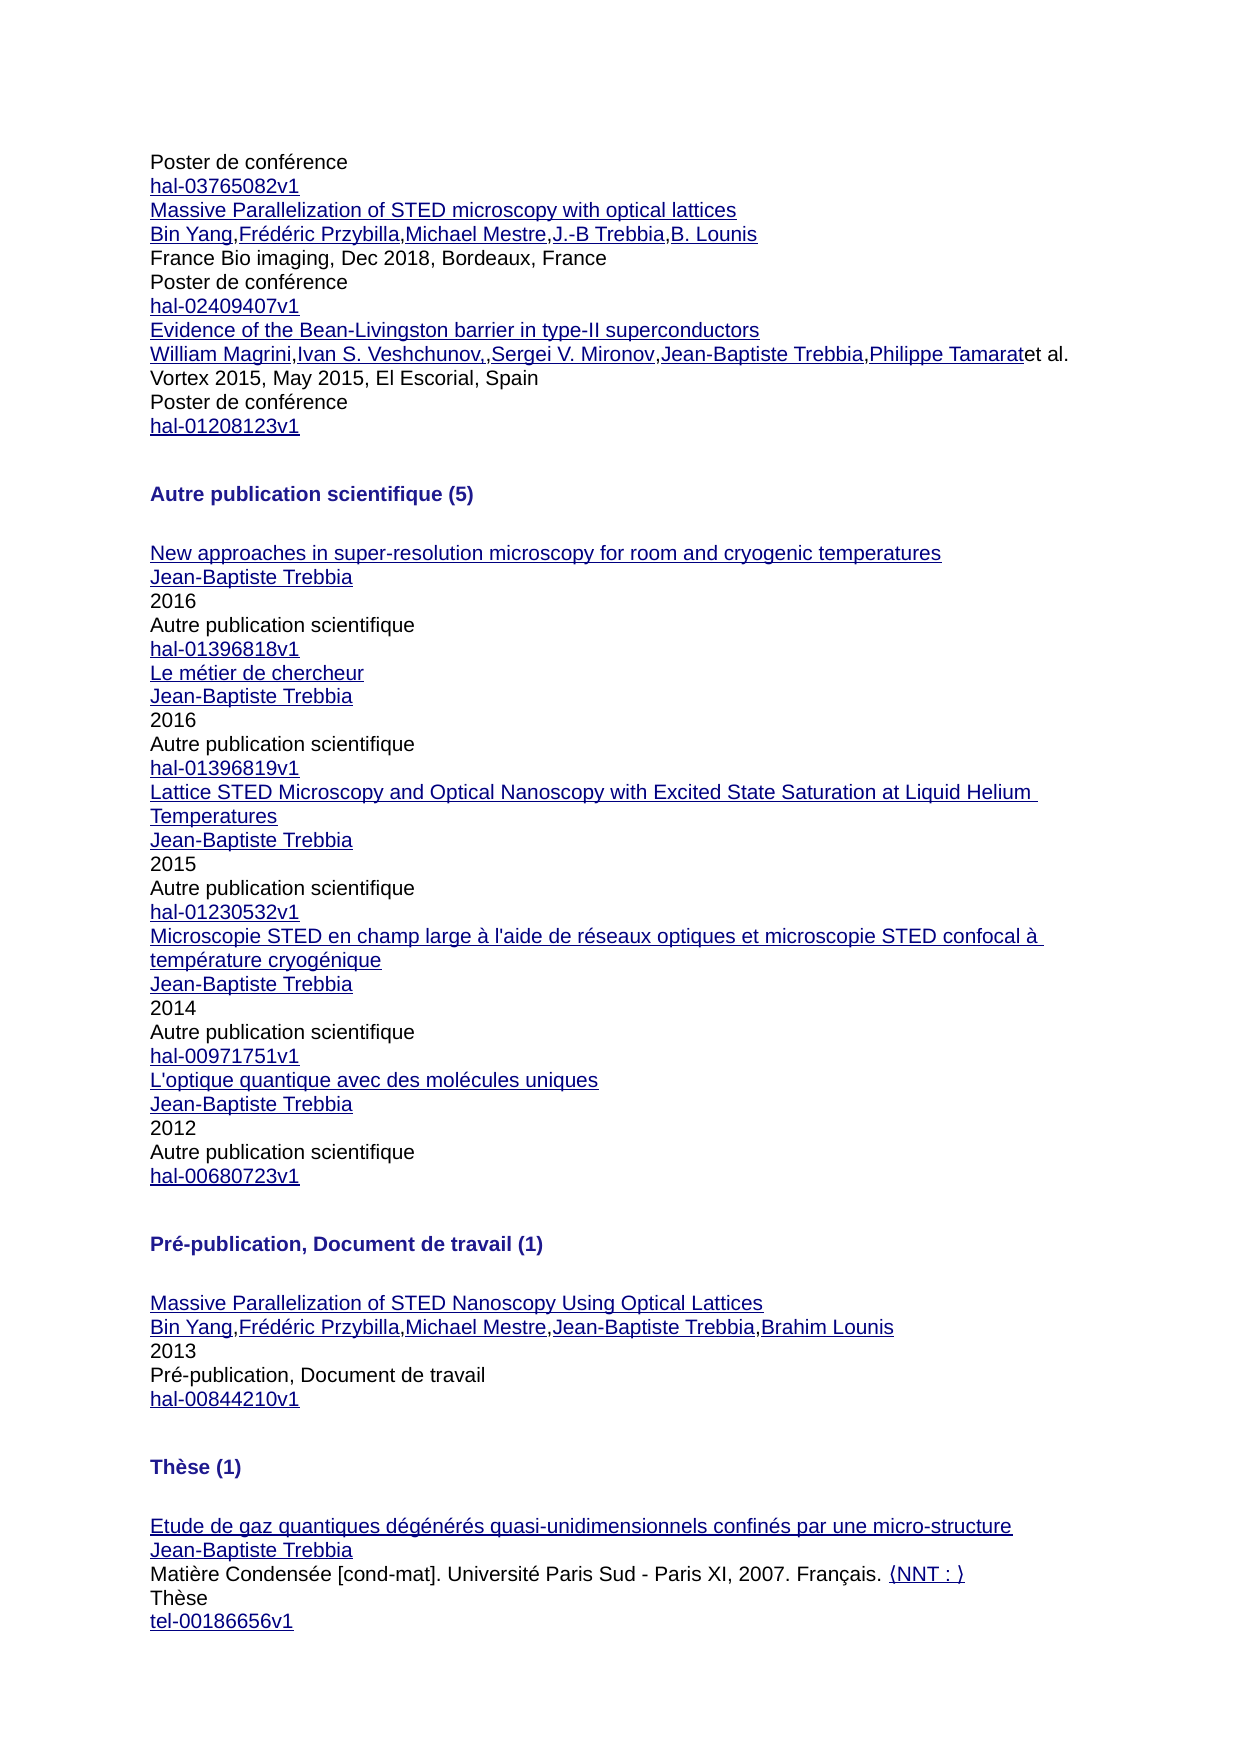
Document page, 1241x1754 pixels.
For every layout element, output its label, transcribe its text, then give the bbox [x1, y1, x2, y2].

table_cell Massive Parallelization of STED microscopy with optical lattices Bin Yang,Frédéric Przybilla,Michael Mestre,J.-B Trebbia,B. Lounis France Bio imaging, Dec 2018, Bordeaux, France Poster de conférence hal-02409407v1 [150, 198, 1090, 318]
table_cell Le métier de chercheur Jean-Baptiste Trebbia 2016 Autre publication scientifique hal-01396819v1 [150, 660, 1090, 780]
table_header Massive Parallelization of STED Nanoscopy Using Optical Lattices Bin Yang,Frédéric Przybilla,Michael Mestre,Jean-Baptiste Trebbia,Brahim Lounis 2013 Pré-publication, Document de travail hal-00844210v1 [150, 1291, 1090, 1410]
table_cell Microscopie STED en champ large à l'aide de réseaux optiques et microscopie STED confocal à température cryogénique Jean-Baptiste Trebbia 2014 Autre publication scientifique hal-00971751v1 [150, 924, 1090, 1068]
subtitle Pré-publication, Document de travail (1) [150, 1232, 1090, 1256]
table_cell Evidence of the Bean-Livingston barrier in type-II superconductors William Magrini,Ivan S. Veshchunov,,Sergei V. Mironov,Jean-Baptiste Trebbia,Philippe Tamaratet al. Vortex 2015, May 2015, El Escorial, Spain Poster de conférence hal-01208123v1 [150, 318, 1090, 437]
table_cell Poster de conférence hal-03765082v1 [150, 150, 1090, 198]
subtitle Autre publication scientifique (5) [150, 482, 1090, 506]
subtitle Thèse (1) [150, 1455, 1090, 1479]
table_cell Lattice STED Microscopy and Optical Nanoscopy with Excited State Saturation at Liquid Helium Temperatures Jean-Baptiste Trebbia 2015 Autre publication scientifique hal-01230532v1 [150, 780, 1090, 924]
table_header Etude de gaz quantiques dégénérés quasi-unidimensionnels confinés par une micro-structure Jean-Baptiste Trebbia Matière Condensée [cond-mat]. Université Paris Sud - Paris XI, 2007. Français. ⟨NNT : ⟩ Thèse tel-00186656v1 [150, 1514, 1090, 1633]
table_header New approaches in super-resolution microscopy for room and cryogenic temperatures Jean-Baptiste Trebbia 2016 Autre publication scientifique hal-01396818v1 [150, 541, 1090, 660]
table_cell L'optique quantique avec des molécules uniques Jean-Baptiste Trebbia 2012 Autre publication scientifique hal-00680723v1 [150, 1068, 1090, 1187]
